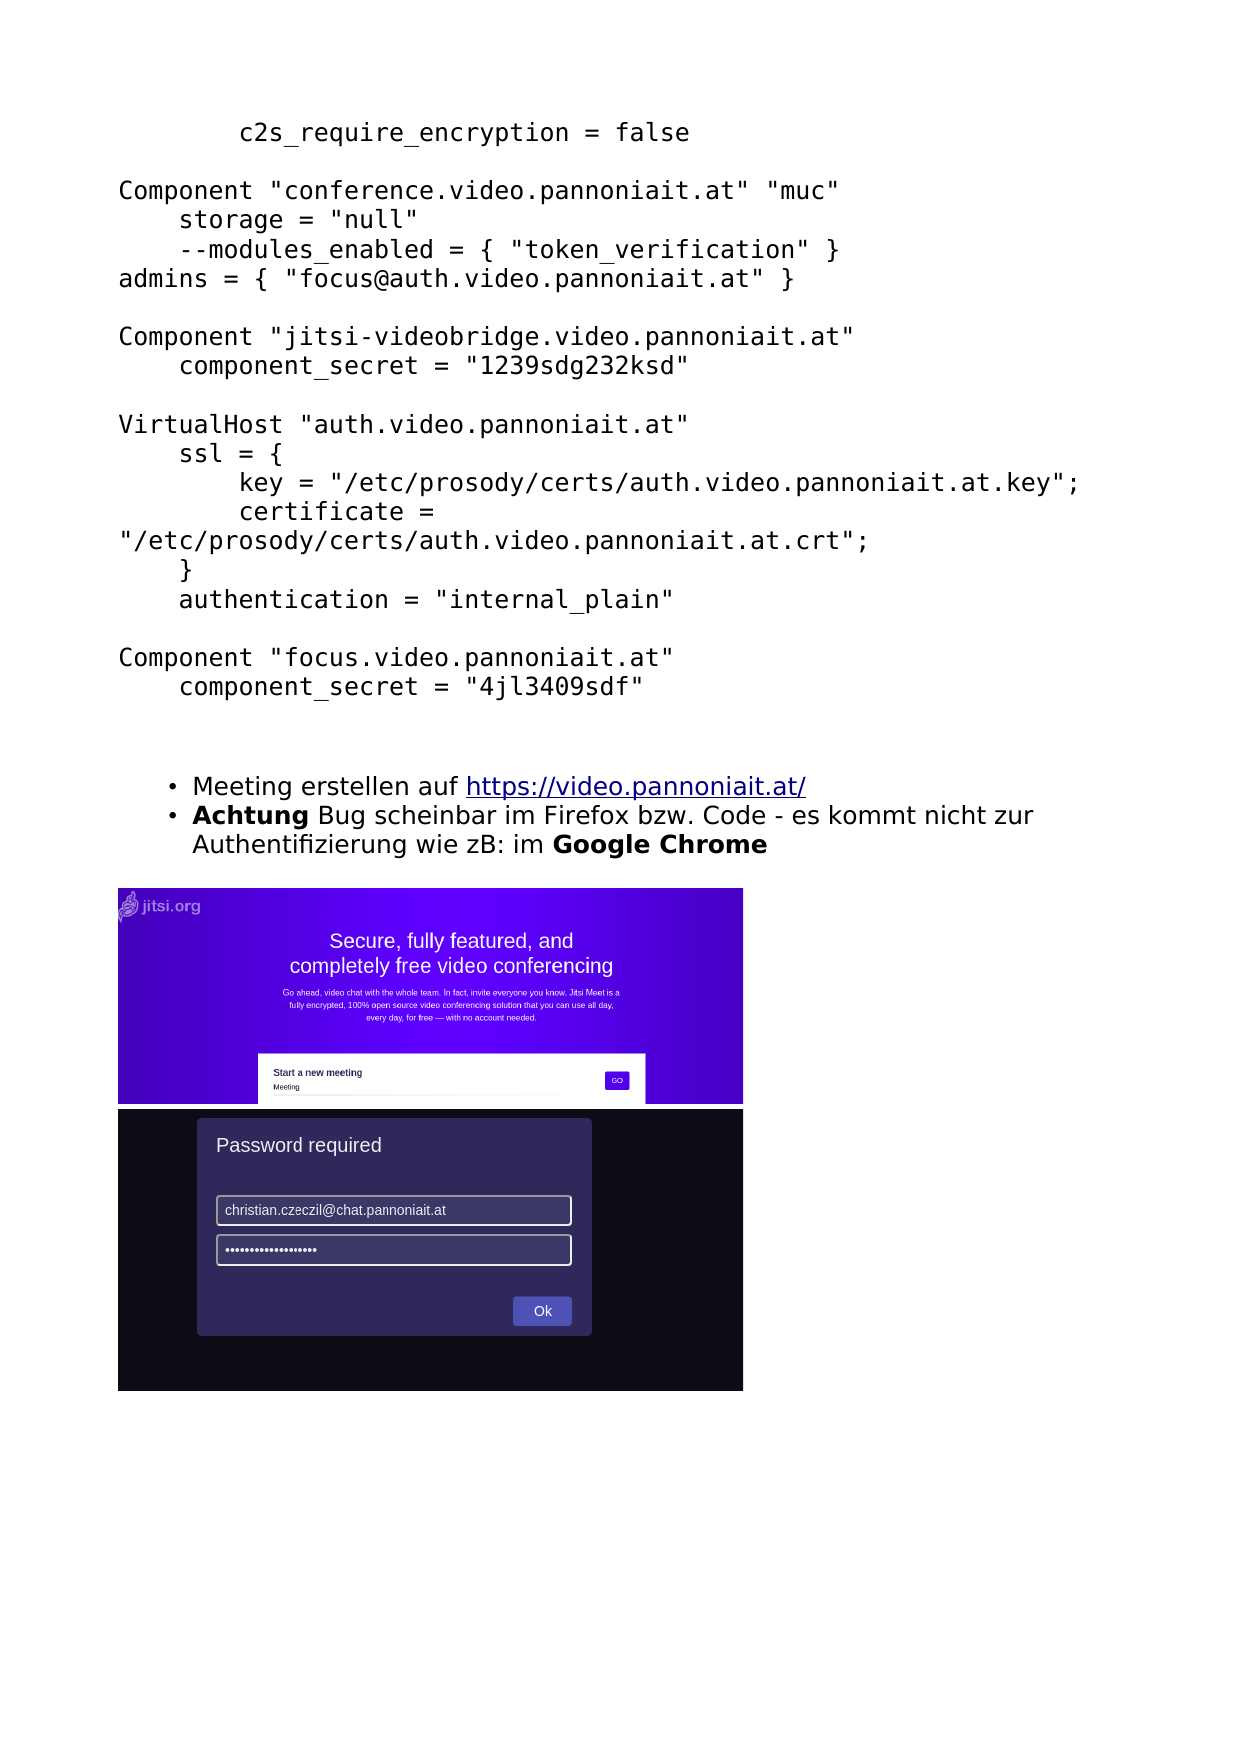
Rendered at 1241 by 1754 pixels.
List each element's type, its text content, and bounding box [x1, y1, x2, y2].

text c2s_require_encryption = false Component "conference.video.pannoniait.at" "muc" storage = "null" --modules_enabled = { "token_verification" } admins = { "focus@auth.video.pannoniait.at" } Component "jitsi-videobridge.video.pannoniait.at" component_secret = "1239sdg232ksd" VirtualHost "auth.video.pannoniait.at" ssl = { key = "/etc/prosody/certs/auth.video.pannoniait.at.key"; certificate = "/etc/prosody/certs/auth.video.pannoniait.at.crt"; } authentication = "internal_plain" Component "focus.video.pannoniait.at" component_secret = "4jl3409sdf" [118, 118, 1122, 731]
list Meeting erstellen auf https://video.pannoniait.at/ [177, 772, 1122, 801]
list Achtung Bug scheinbar im Firefox bzw. Code - es kommt nicht zur Authentifizierung wie zB: im Google Chrome [177, 801, 1122, 859]
picture [118, 888, 744, 1104]
picture [118, 1109, 744, 1391]
